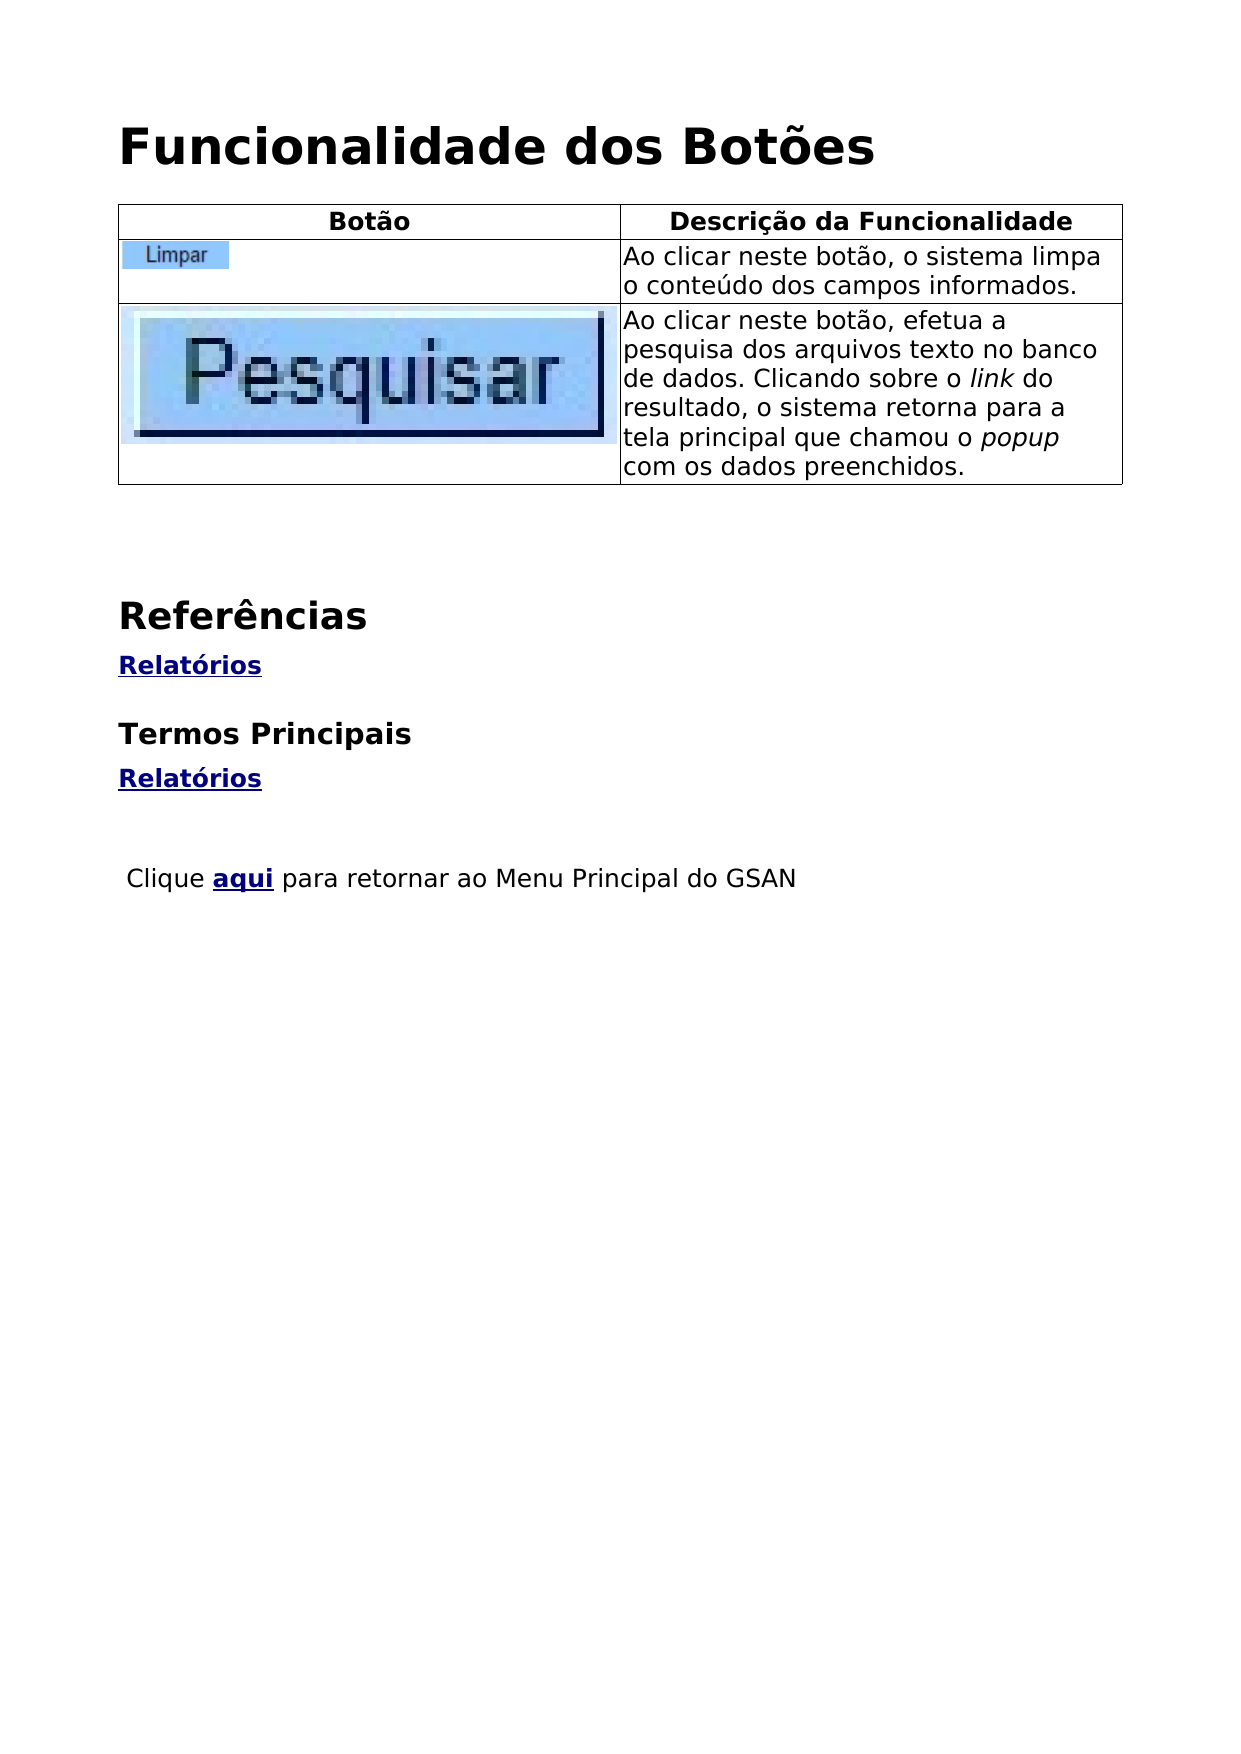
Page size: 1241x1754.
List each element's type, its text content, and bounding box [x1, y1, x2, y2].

picture [121, 241, 229, 269]
table_cell [119, 240, 620, 303]
table_header Descrição da Funcionalidade [621, 205, 1122, 239]
text Relatórios [118, 651, 1122, 680]
table_header Botão [119, 205, 620, 239]
table_cell Ao clicar neste botão, o sistema limpa o conteúdo dos campos informados. [621, 240, 1122, 303]
table_cell [119, 304, 620, 484]
subtitle Termos Principais [118, 717, 1122, 751]
subtitle Referências [118, 595, 1122, 638]
picture [121, 306, 618, 444]
text Relatórios [118, 764, 1122, 793]
subtitle Funcionalidade dos Botões [118, 118, 1122, 176]
text Clique aqui para retornar ao Menu Principal do GSAN [118, 806, 1122, 893]
table_cell Ao clicar neste botão, efetua a pesquisa dos arquivos texto no banco de dados. Clicando sobre o link do resultado, o sistema retorna para a tela principal que chamou o popup com os dados preenchidos. [621, 304, 1122, 484]
